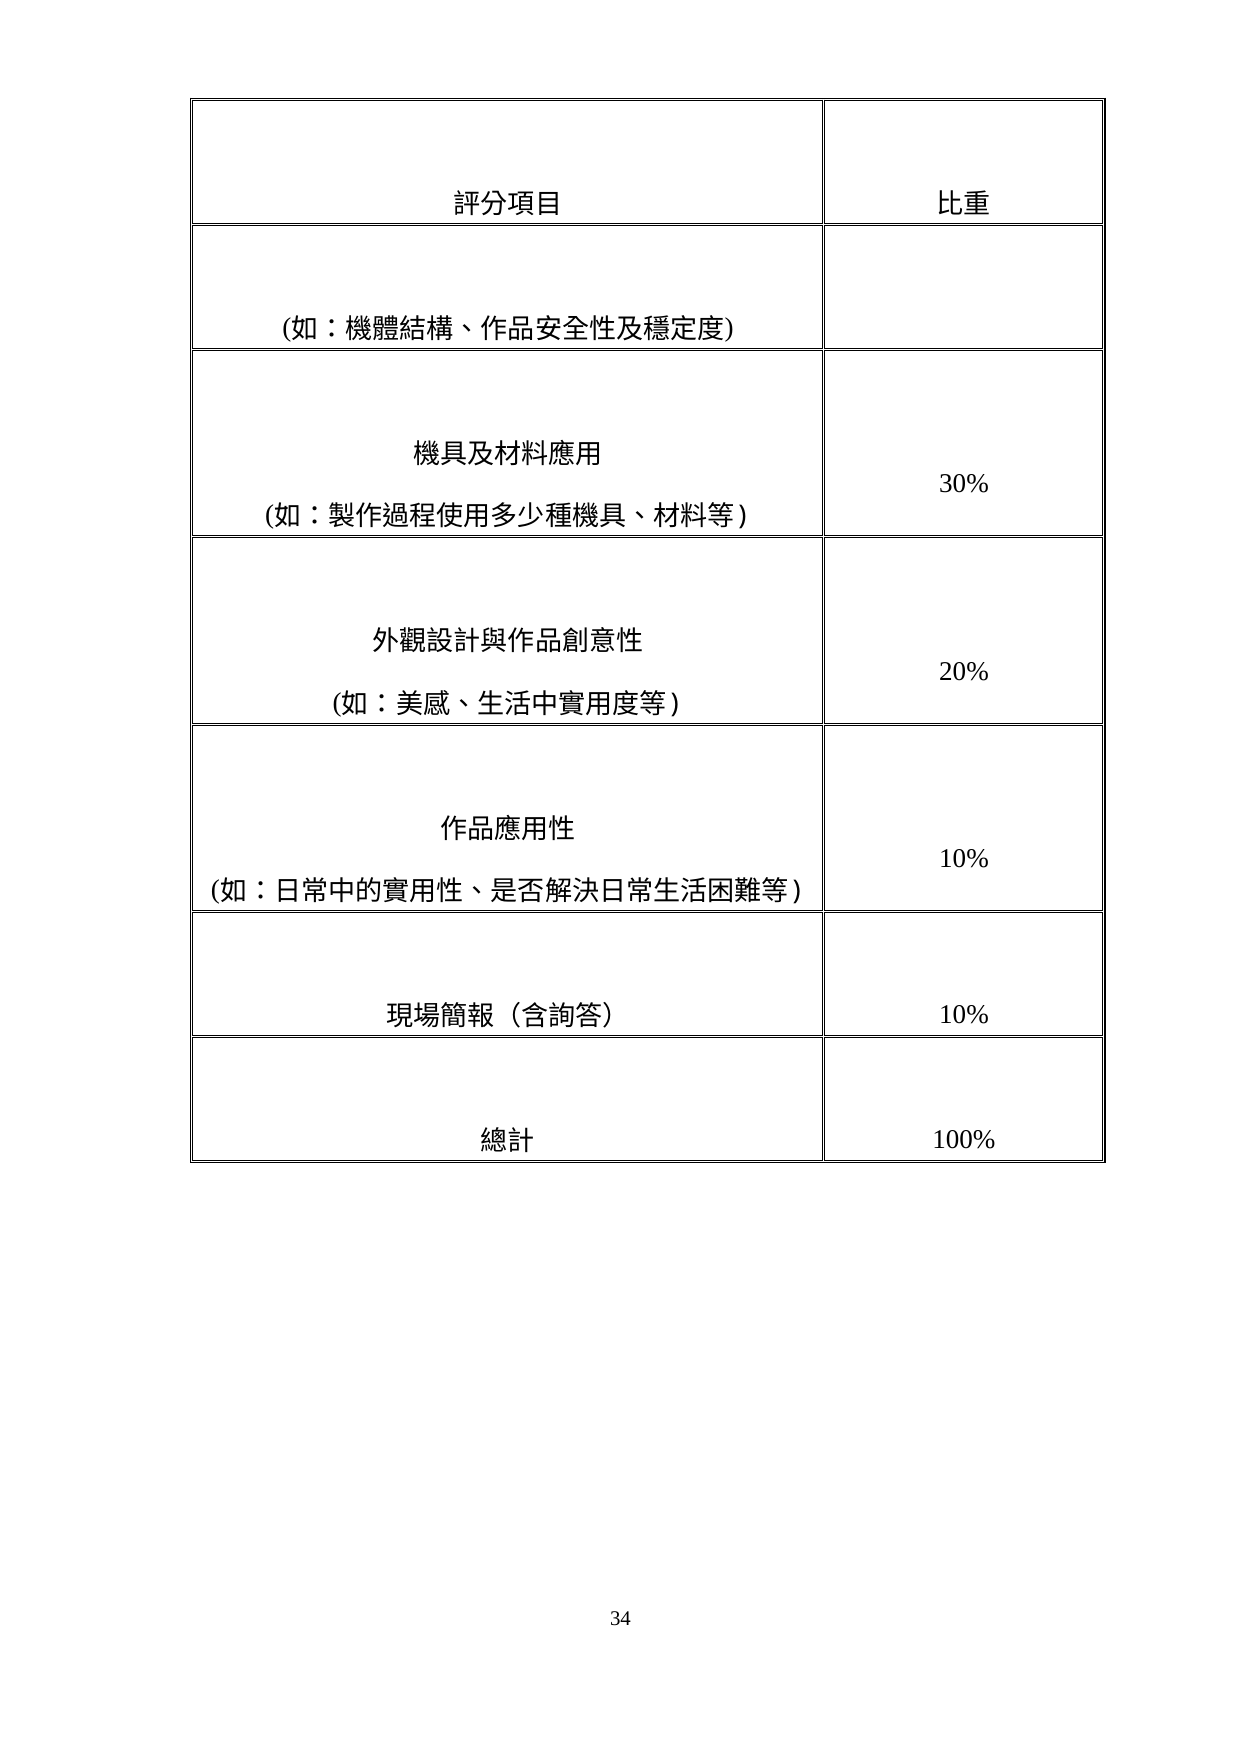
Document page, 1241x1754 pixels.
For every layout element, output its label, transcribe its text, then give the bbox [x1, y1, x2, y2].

table_cell 總計 [193, 1038, 822, 1160]
table_cell 100% [825, 1038, 1102, 1160]
table_header 評分項目 [193, 101, 822, 222]
table_cell [825, 226, 1102, 347]
table_cell (如：機體結構、作品安全性及穩定度) [193, 226, 822, 347]
table_cell 現場簡報（含詢答） [193, 913, 822, 1035]
table_cell 10% [825, 913, 1102, 1035]
table_cell 10% [825, 726, 1102, 910]
table_cell 20% [825, 538, 1102, 722]
table_cell 作品應用性 (如：日常中的實用性、是否解決日常生活困難等) [193, 726, 822, 910]
table_header 比重 [825, 101, 1102, 222]
table_cell 外觀設計與作品創意性 (如：美感、生活中實用度等) [193, 538, 822, 722]
table_cell 機具及材料應用 (如：製作過程使用多少種機具、材料等) [193, 351, 822, 535]
table_cell 30% [825, 351, 1102, 535]
